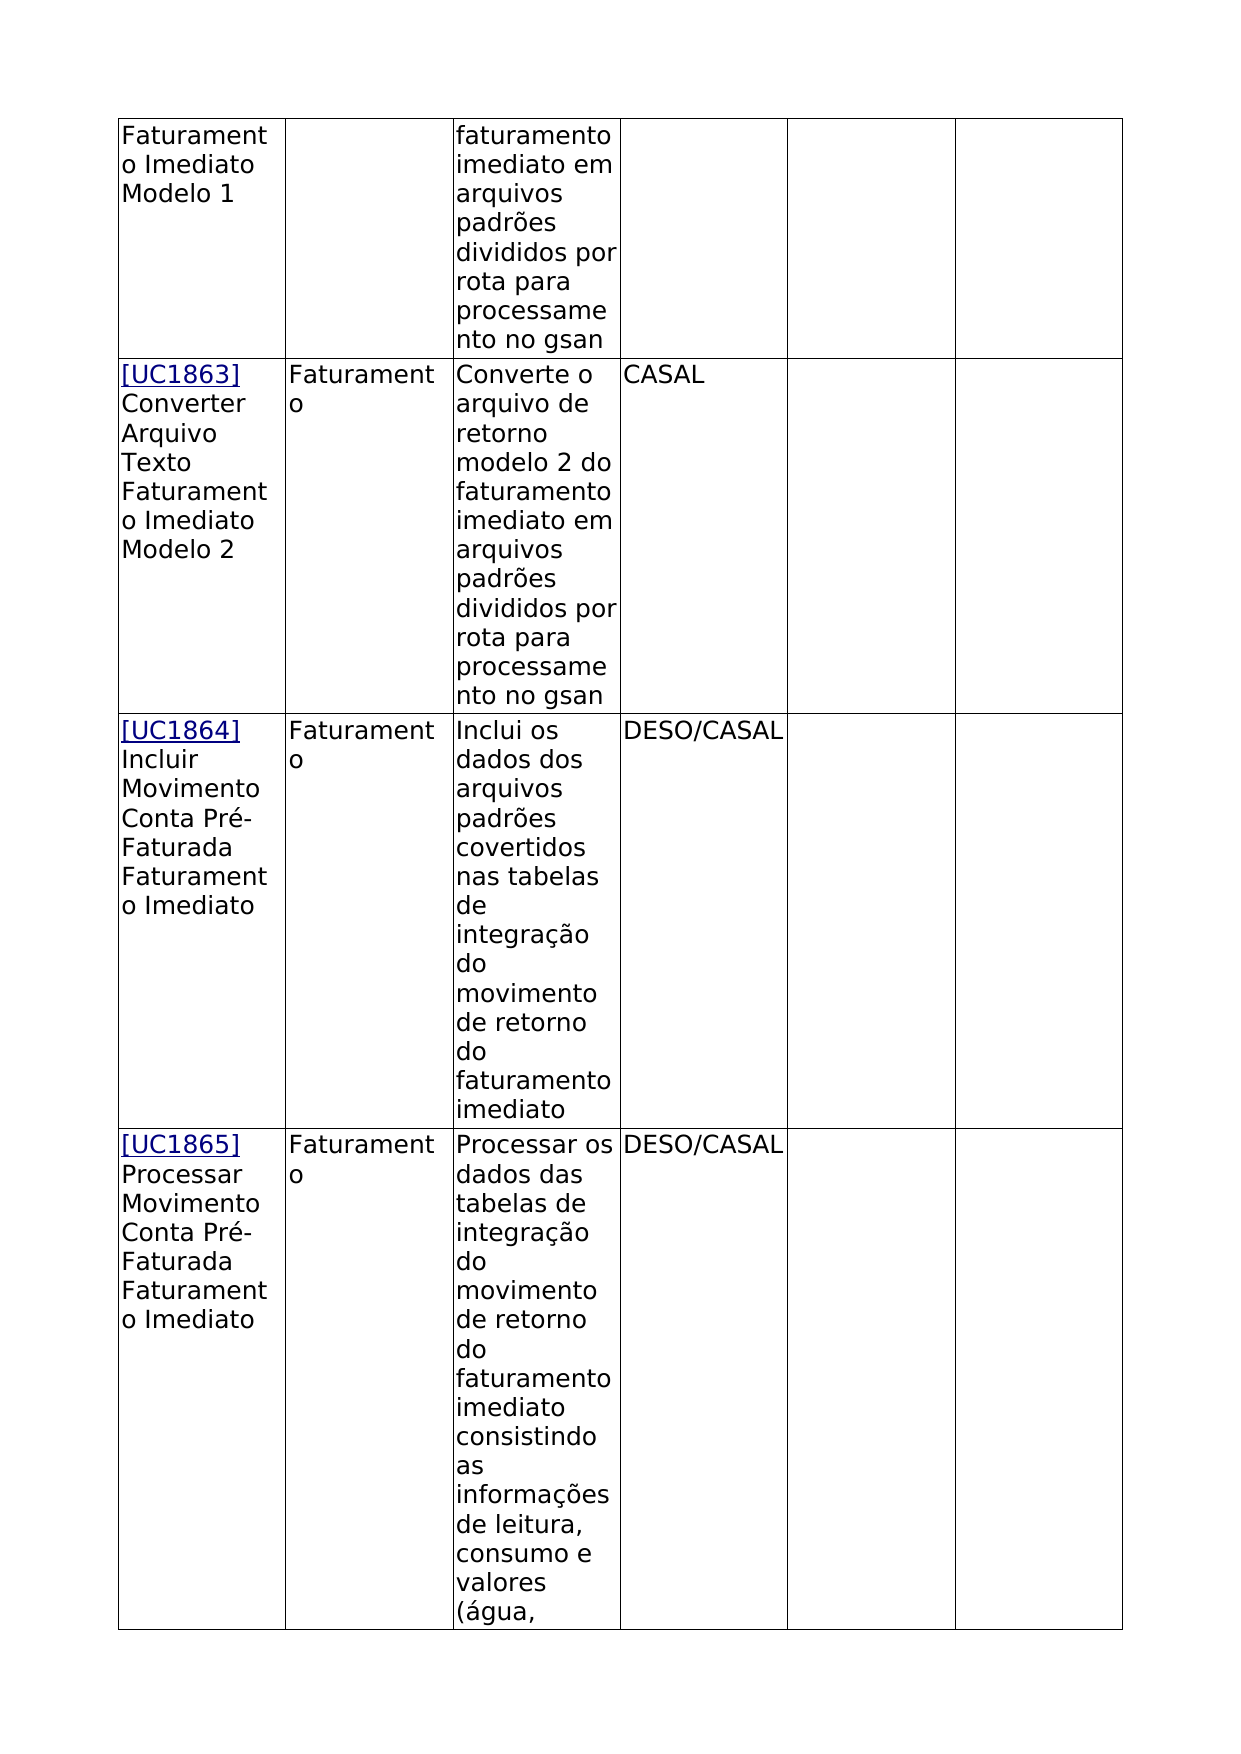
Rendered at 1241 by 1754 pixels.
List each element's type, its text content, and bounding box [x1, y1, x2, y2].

table_cell Faturamento Imediato Modelo 1 [119, 119, 285, 357]
table_cell [788, 359, 955, 713]
table_cell [UC1865] Processar Movimento Conta Pré-Faturada Faturamento Imediato [119, 1129, 285, 1629]
table_cell [956, 119, 1122, 357]
table_cell Inclui os dados dos arquivos padrões covertidos nas tabelas de integração do movimento de retorno do faturamento imediato [454, 714, 620, 1128]
table_cell CASAL [621, 359, 787, 713]
table_cell [956, 714, 1122, 1128]
table_cell Faturamento [286, 1129, 453, 1629]
table_cell [UC1863] Converter Arquivo Texto Faturamento Imediato Modelo 2 [119, 359, 285, 713]
table_cell Converte o arquivo de retorno modelo 2 do faturamento imediato em arquivos padrões divididos por rota para processamento no gsan [454, 359, 620, 713]
table_cell [956, 1129, 1122, 1629]
table_cell [621, 119, 787, 357]
table_cell Faturamento [286, 359, 453, 713]
table_cell [788, 119, 955, 357]
table_cell DESO/CASAL [621, 1129, 787, 1629]
table_cell Processar os dados das tabelas de integração do movimento de retorno do faturamento imediato consistindo as informações de leitura, consumo e valores (água, [454, 1129, 620, 1629]
table_cell Faturamento [286, 714, 453, 1128]
table_cell [788, 1129, 955, 1629]
table_cell [UC1864] Incluir Movimento Conta Pré-Faturada Faturamento Imediato [119, 714, 285, 1128]
table_cell faturamento imediato em arquivos padrões divididos por rota para processamento no gsan [454, 119, 620, 357]
table_cell [286, 119, 453, 357]
table_cell [788, 714, 955, 1128]
table_cell [956, 359, 1122, 713]
table_cell DESO/CASAL [621, 714, 787, 1128]
